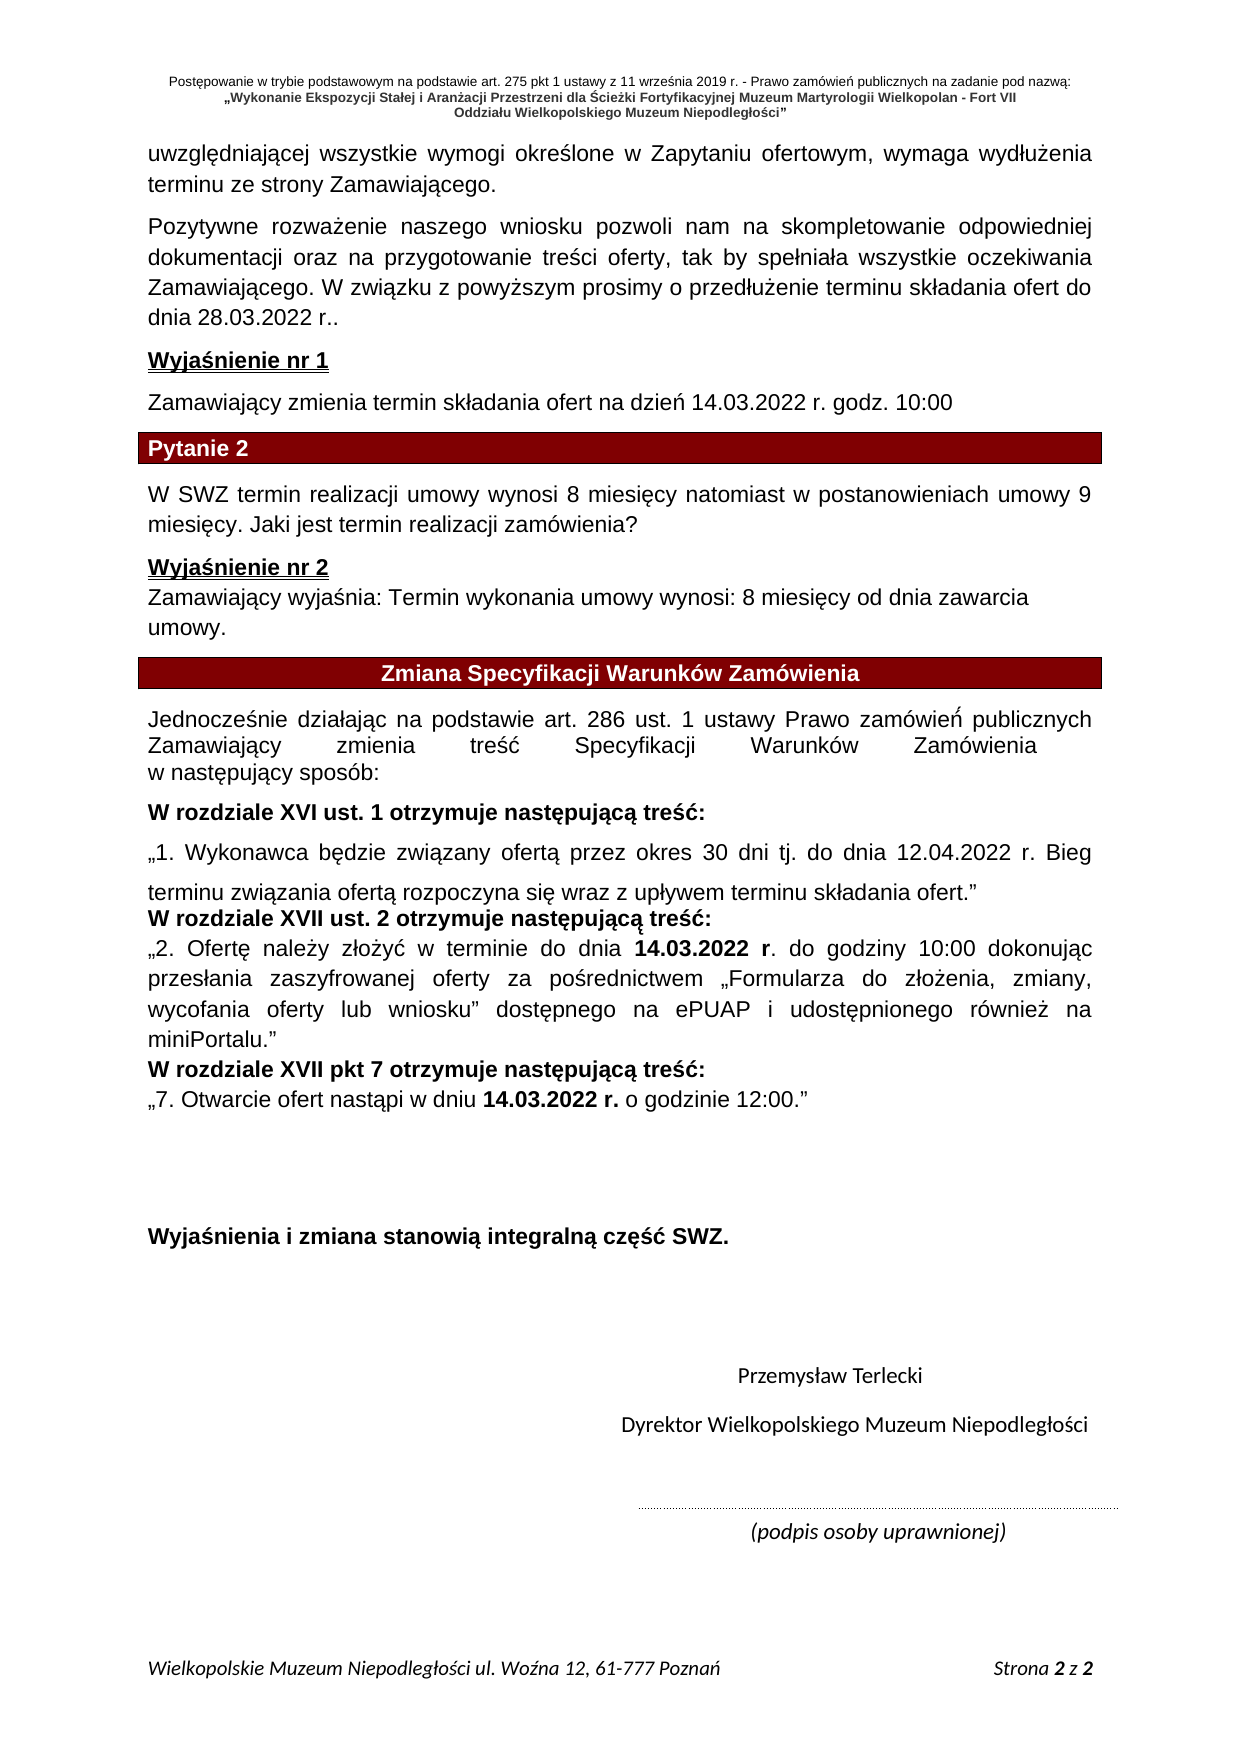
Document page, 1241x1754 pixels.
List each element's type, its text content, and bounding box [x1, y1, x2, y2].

text „7. Otwarcie ofert nastąpi w dniu 14.03.2022 r. o godzinie 12:00.” [148, 1086, 1093, 1113]
text Zmiana Specyfikacji Warunków Zamówienia [139, 658, 1101, 688]
table_header (podpis osoby uprawnionej) [639, 1508, 1118, 1577]
text W rozdziale XVI ust. 1 otrzymuje następującą treść: [148, 785, 1093, 825]
table_header [159, 1508, 638, 1577]
text Zamawiający zmienia termin składania ofert na dzień 14.03.2022 r. godz. 10:00 [148, 389, 1093, 416]
text „1. Wykonawca będzie związany ofertą przez okres 30 dni tj. do dnia 12.04.2022 r. Bieg terminu związania ofertą rozpoczyna się wraz z upływem terminu składania ofert.” [148, 825, 1093, 905]
text Zamawiający wyjaśnia: Termin wykonania umowy wynosi: 8 miesięcy od dnia zawarcia umowy. [148, 584, 1093, 641]
text W SWZ termin realizacji umowy wynosi 8 miesięcy natomiast w postanowieniach umowy 9 miesięcy. Jaki jest termin realizacji zamówienia? [148, 481, 1093, 537]
text Dyrektor Wielkopolskiego Muzeum Niepodległości [148, 1410, 1093, 1438]
text W rozdziale XVII ust. 2 otrzymuje następującą̨ treść: [148, 905, 1093, 931]
text Wyjaśnienia i zmiana stanowią integralną część SWZ. [148, 1223, 1093, 1249]
text „2. Ofertę należy złożyć w terminie do dnia 14.03.2022 r. do godziny 10:00 dokonując przesłania zaszyfrowanej oferty za pośrednictwem „Formularza do złożenia, zmiany, wycofania oferty lub wniosku” dostępnego na ePUAP i udostępnionego również na miniPortalu.” W rozdziale XVII pkt 7 otrzymuje następującą treść: [148, 935, 1093, 1082]
text Pytanie 2 [139, 433, 1101, 463]
text Jednocześnie działając na podstawie art. 286 ust. 1 ustawy Prawo zamówień́ publicznych Zamawiający zmienia treść Specyfikacji Warunków Zamówienia w następujący sposób: [148, 706, 1093, 785]
text Pozytywne rozważenie naszego wniosku pozwoli nam na skompletowanie odpowiedniej dokumentacji oraz na przygotowanie treści oferty, tak by spełniała wszystkie oczekiwania Zamawiającego. W związku z powyższym prosimy o przedłużenie terminu składania ofert do dnia 28.03.2022 r.. [148, 213, 1093, 330]
text Wyjaśnienie nr 1 [148, 347, 1093, 373]
text Wyjaśnienie nr 2 [148, 554, 1093, 580]
text Przemysław Terlecki [148, 1361, 1093, 1389]
text uwzględniającej wszystkie wymogi określone w Zapytaniu ofertowym, wymaga wydłużenia terminu ze strony Zamawiającego. [148, 140, 1093, 197]
